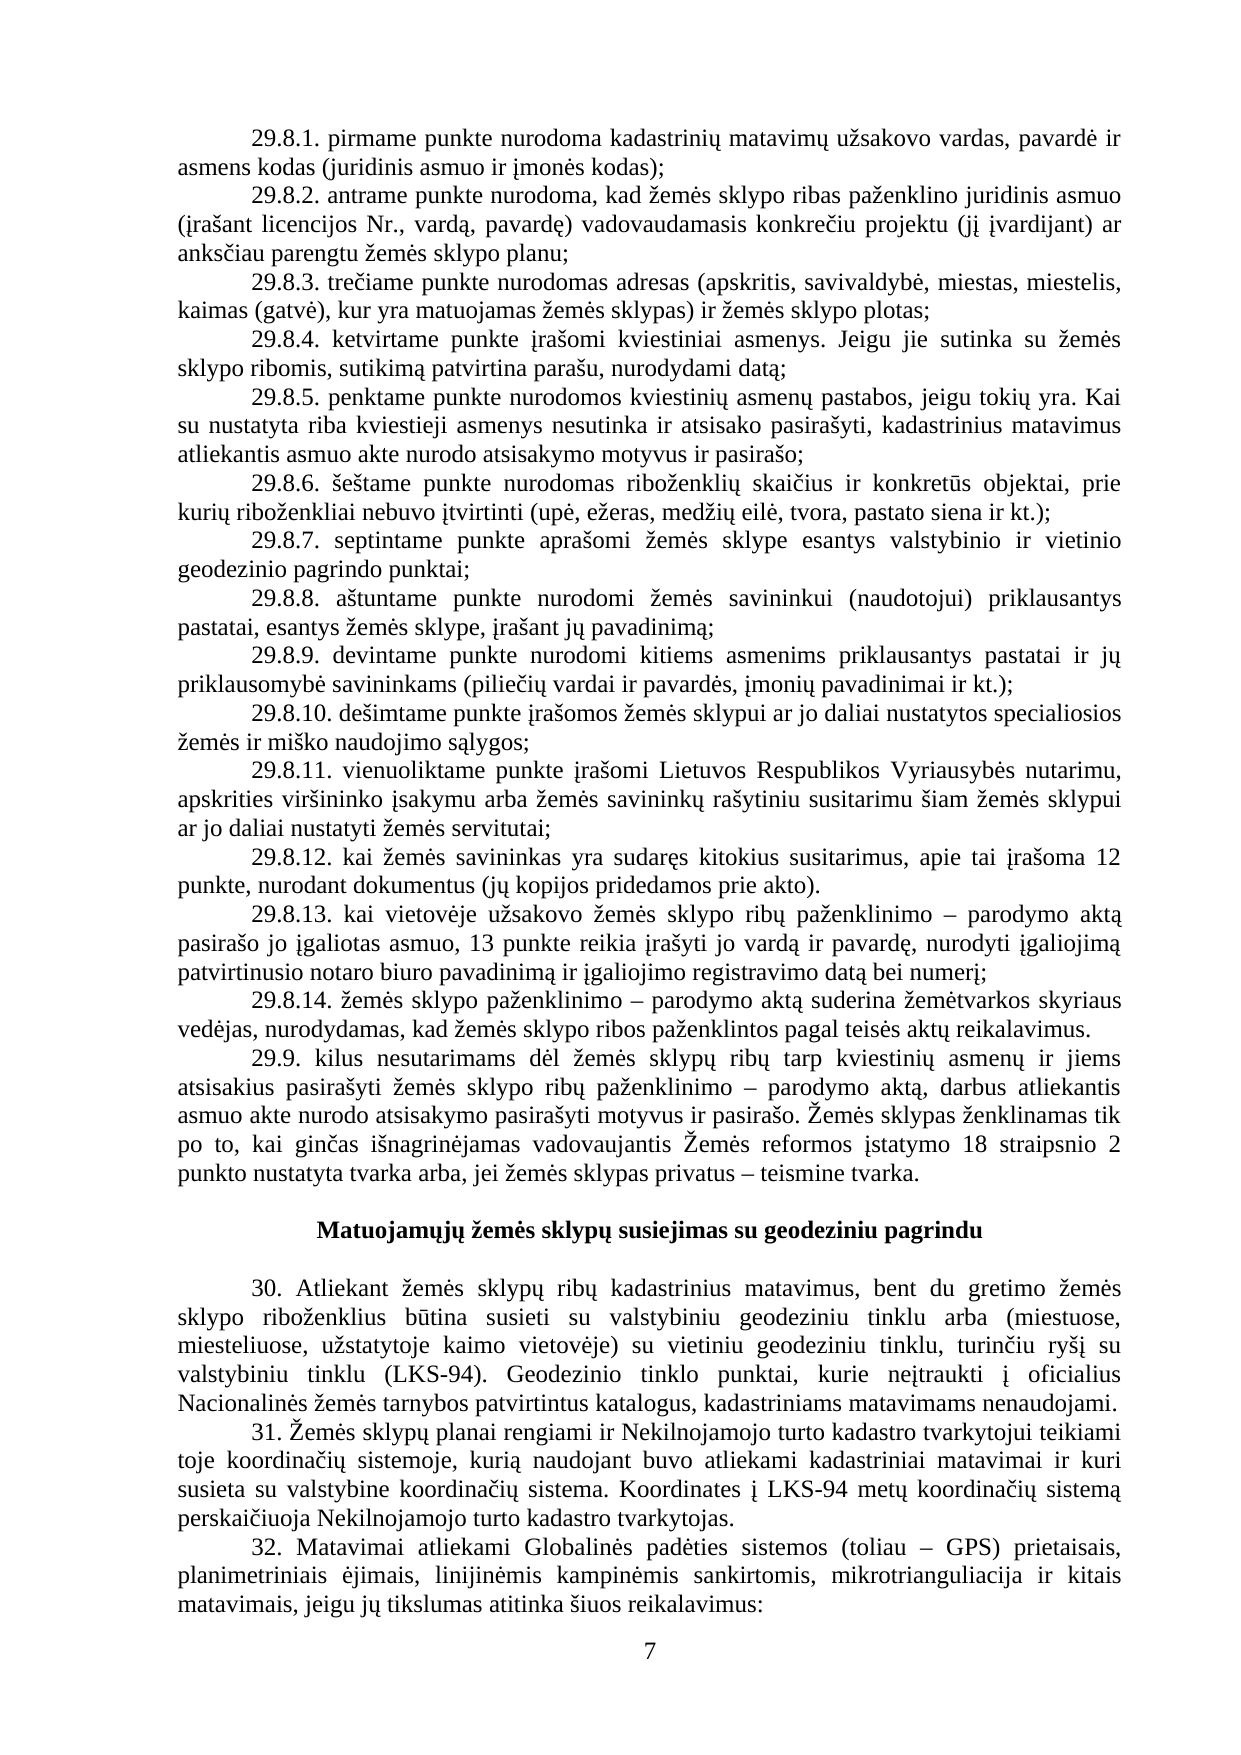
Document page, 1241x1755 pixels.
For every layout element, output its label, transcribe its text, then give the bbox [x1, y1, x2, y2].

text 29.8.7. septintame punkte aprašomi žemės sklype esantys valstybinio ir vietinio geodezinio pagrindo punktai; [177, 526, 1122, 583]
text 29.8.4. ketvirtame punkte įrašomi kviestiniai asmenys. Jeigu jie sutinka su žemės sklypo ribomis, sutikimą patvirtina parašu, nurodydami datą; [177, 324, 1122, 382]
text 29.8.1. pirmame punkte nurodoma kadastrinių matavimų užsakovo vardas, pavardė ir asmens kodas (juridinis asmuo ir įmonės kodas); [177, 123, 1122, 181]
text 29.8.12. kai žemės savininkas yra sudaręs kitokius susitarimus, apie tai įrašoma 12 punkte, nurodant dokumentus (jų kopijos pridedamos prie akto). [177, 842, 1122, 899]
text 29.8.10. dešimtame punkte įrašomos žemės sklypui ar jo daliai nustatytos specialiosios žemės ir miško naudojimo sąlygos; [177, 698, 1122, 756]
text 29.8.8. aštuntame punkte nurodomi žemės savininkui (naudotojui) priklausantys pastatai, esantys žemės sklype, įrašant jų pavadinimą; [177, 583, 1122, 641]
text 32. Matavimai atliekami Globalinės padėties sistemos (toliau – GPS) prietaisais, planimetriniais ėjimais, linijinėmis kampinėmis sankirtomis, mikrotrianguliacija ir kitais matavimais, jeigu jų tikslumas atitinka šiuos reikalavimus: [177, 1532, 1122, 1618]
text 29.8.9. devintame punkte nurodomi kitiems asmenims priklausantys pastatai ir jų priklausomybė savininkams (piliečių vardai ir pavardės, įmonių pavadinimai ir kt.); [177, 641, 1122, 698]
text Matuojamųjų žemės sklypų susiejimas su geodeziniu pagrindu [177, 1216, 1122, 1244]
text 29.8.3. trečiame punkte nurodomas adresas (apskritis, savivaldybė, miestas, miestelis, kaimas (gatvė), kur yra matuojamas žemės sklypas) ir žemės sklypo plotas; [177, 267, 1122, 324]
text 29.8.14. žemės sklypo paženklinimo – parodymo aktą suderina žemėtvarkos skyriaus vedėjas, nurodydamas, kad žemės sklypo ribos paženklintos pagal teisės aktų reikalavimus. [177, 986, 1122, 1043]
text 29.9. kilus nesutarimams dėl žemės sklypų ribų tarp kviestinių asmenų ir jiems atsisakius pasirašyti žemės sklypo ribų paženklinimo – parodymo aktą, darbus atliekantis asmuo akte nurodo atsisakymo pasirašyti motyvus ir pasirašo. Žemės sklypas ženklinamas tik po to, kai ginčas išnagrinėjamas vadovaujantis Žemės reformos įstatymo 18 straipsnio 2 punkto nustatyta tvarka arba, jei žemės sklypas privatus – teismine tvarka. [177, 1043, 1122, 1187]
text 29.8.6. šeštame punkte nurodomas riboženklių skaičius ir konkretūs objektai, prie kurių riboženkliai nebuvo įtvirtinti (upė, ežeras, medžių eilė, tvora, pastato siena ir kt.); [177, 468, 1122, 526]
text 30. Atliekant žemės sklypų ribų kadastrinius matavimus, bent du gretimo žemės sklypo riboženklius būtina susieti su valstybiniu geodeziniu tinklu arba (miestuose, miesteliuose, užstatytoje kaimo vietovėje) su vietiniu geodeziniu tinklu, turinčiu ryšį su valstybiniu tinklu (LKS-94). Geodezinio tinklo punktai, kurie neįtraukti į oficialius Nacionalinės žemės tarnybos patvirtintus katalogus, kadastriniams matavimams nenaudojami. [177, 1273, 1122, 1417]
text 29.8.5. penktame punkte nurodomos kviestinių asmenų pastabos, jeigu tokių yra. Kai su nustatyta riba kviestieji asmenys nesutinka ir atsisako pasirašyti, kadastrinius matavimus atliekantis asmuo akte nurodo atsisakymo motyvus ir pasirašo; [177, 382, 1122, 468]
text 31. Žemės sklypų planai rengiami ir Nekilnojamojo turto kadastro tvarkytojui teikiami toje koordinačių sistemoje, kurią naudojant buvo atliekami kadastriniai matavimai ir kuri susieta su valstybine koordinačių sistema. Koordinates į LKS-94 metų koordinačių sistemą perskaičiuoja Nekilnojamojo turto kadastro tvarkytojas. [177, 1417, 1122, 1532]
text 29.8.11. vienuoliktame punkte įrašomi Lietuvos Respublikos Vyriausybės nutarimu, apskrities viršininko įsakymu arba žemės savininkų rašytiniu susitarimu šiam žemės sklypui ar jo daliai nustatyti žemės servitutai; [177, 756, 1122, 842]
text 29.8.13. kai vietovėje užsakovo žemės sklypo ribų paženklinimo – parodymo aktą pasirašo jo įgaliotas asmuo, 13 punkte reikia įrašyti jo vardą ir pavardę, nurodyti įgaliojimą patvirtinusio notaro biuro pavadinimą ir įgaliojimo registravimo datą bei numerį; [177, 899, 1122, 986]
text 29.8.2. antrame punkte nurodoma, kad žemės sklypo ribas paženklino juridinis asmuo (įrašant licencijos Nr., vardą, pavardę) vadovaudamasis konkrečiu projektu (jį įvardijant) ar anksčiau parengtu žemės sklypo planu; [177, 181, 1122, 267]
